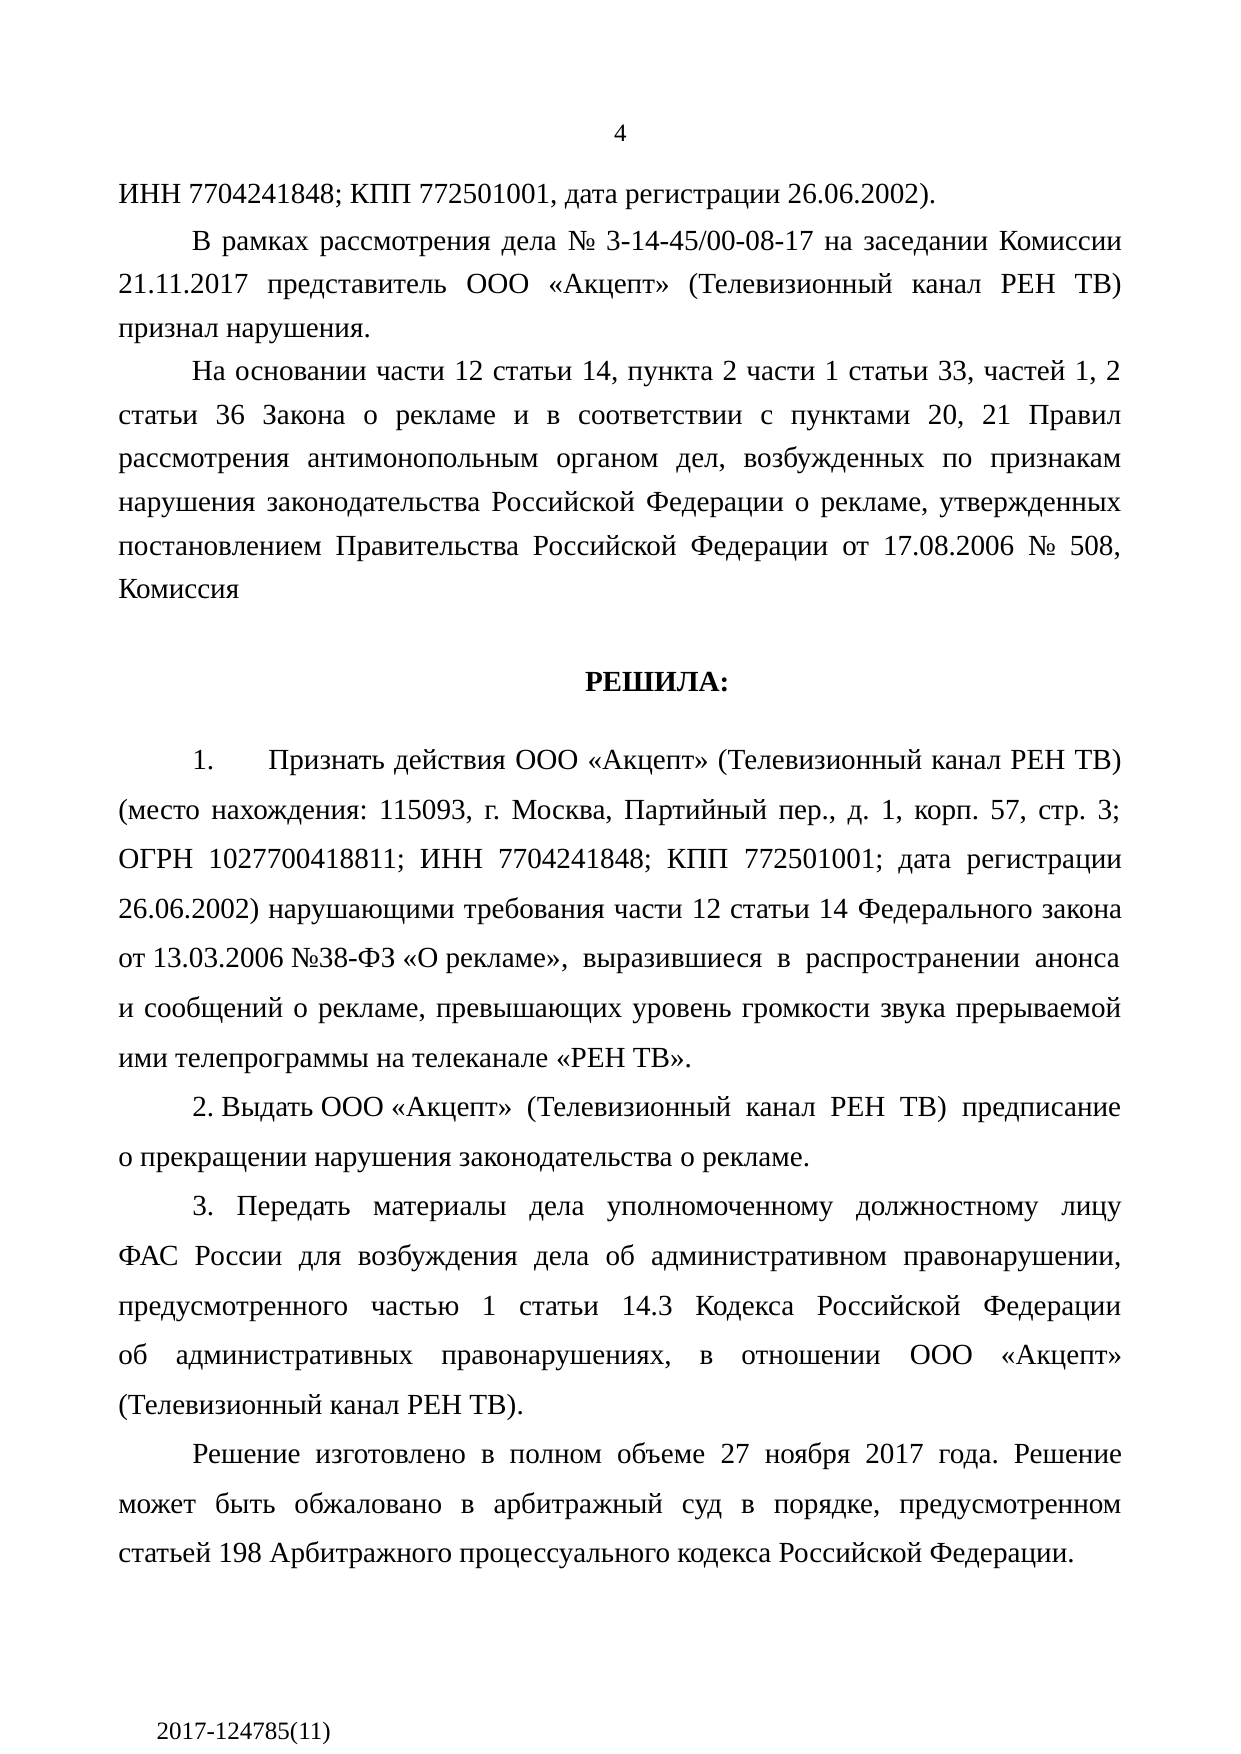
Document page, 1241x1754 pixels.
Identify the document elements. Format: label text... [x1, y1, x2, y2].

text На основании части 12 статьи 14, пункта 2 части 1 статьи 33, частей 1, 2 статьи 36 Закона о рекламе и в соответствии с пунктами 20, 21 Правил рассмотрения антимонопольным органом дел, возбужденных по признакам нарушения законодательства Российской Федерации о рекламе, утвержденных постановлением Правительства Российской Федерации от 17.08.2006 № 508, Комиссия [118, 353, 1122, 605]
text ИНН 7704241848; КПП 772501001, дата регистрации 26.06.2002). [118, 176, 1122, 210]
text В рамках рассмотрения дела № 3-14-45/00-08-17 на заседании Комиссии 21.11.2017 представитель ООО «Акцепт» (Телевизионный канал РЕН ТВ) признал нарушения. [118, 223, 1122, 343]
text 3. Передать материалы дела уполномоченному должностному лицу ФАС России для возбуждения дела об административном правонарушении, предусмотренного частью 1 статьи 14.3 Кодекса Российской Федерации об административных правонарушениях, в отношении ООО «Акцепт» (Телевизионный канал РЕН ТВ). [118, 1188, 1122, 1420]
text РЕШИЛА: [118, 664, 1122, 698]
list и сообщений о рекламе, превышающих уровень громкости звука прерываемой ими телепрограммы на телеканале «РЕН ТВ». [118, 990, 1122, 1073]
text о прекращении нарушения законодательства о рекламе. [118, 1139, 1122, 1172]
text 2. Выдать ООО «Акцепт» (Телевизионный канал РЕН ТВ) предписание [118, 1089, 1122, 1123]
list Признать действия ООО «Акцепт» (Телевизионный канал РЕН ТВ) (место нахождения: 115093, г. Москва, Партийный пер., д. 1, корп. 57, стр. 3; ОГРН 1027700418811; ИНН 7704241848; КПП 772501001; дата регистрации 26.06.2002) нарушающими требования части 12 статьи 14 Федерального закона от 13.03.2006 №38-ФЗ «О рекламе», выразившиеся в распространении анонса [118, 742, 1122, 974]
text Решение изготовлено в полном объеме 27 ноября 2017 года. Решение может быть обжаловано в арбитражный суд в порядке, предусмотренном статьей 198 Арбитражного процессуального кодекса Российской Федерации. [118, 1436, 1122, 1569]
